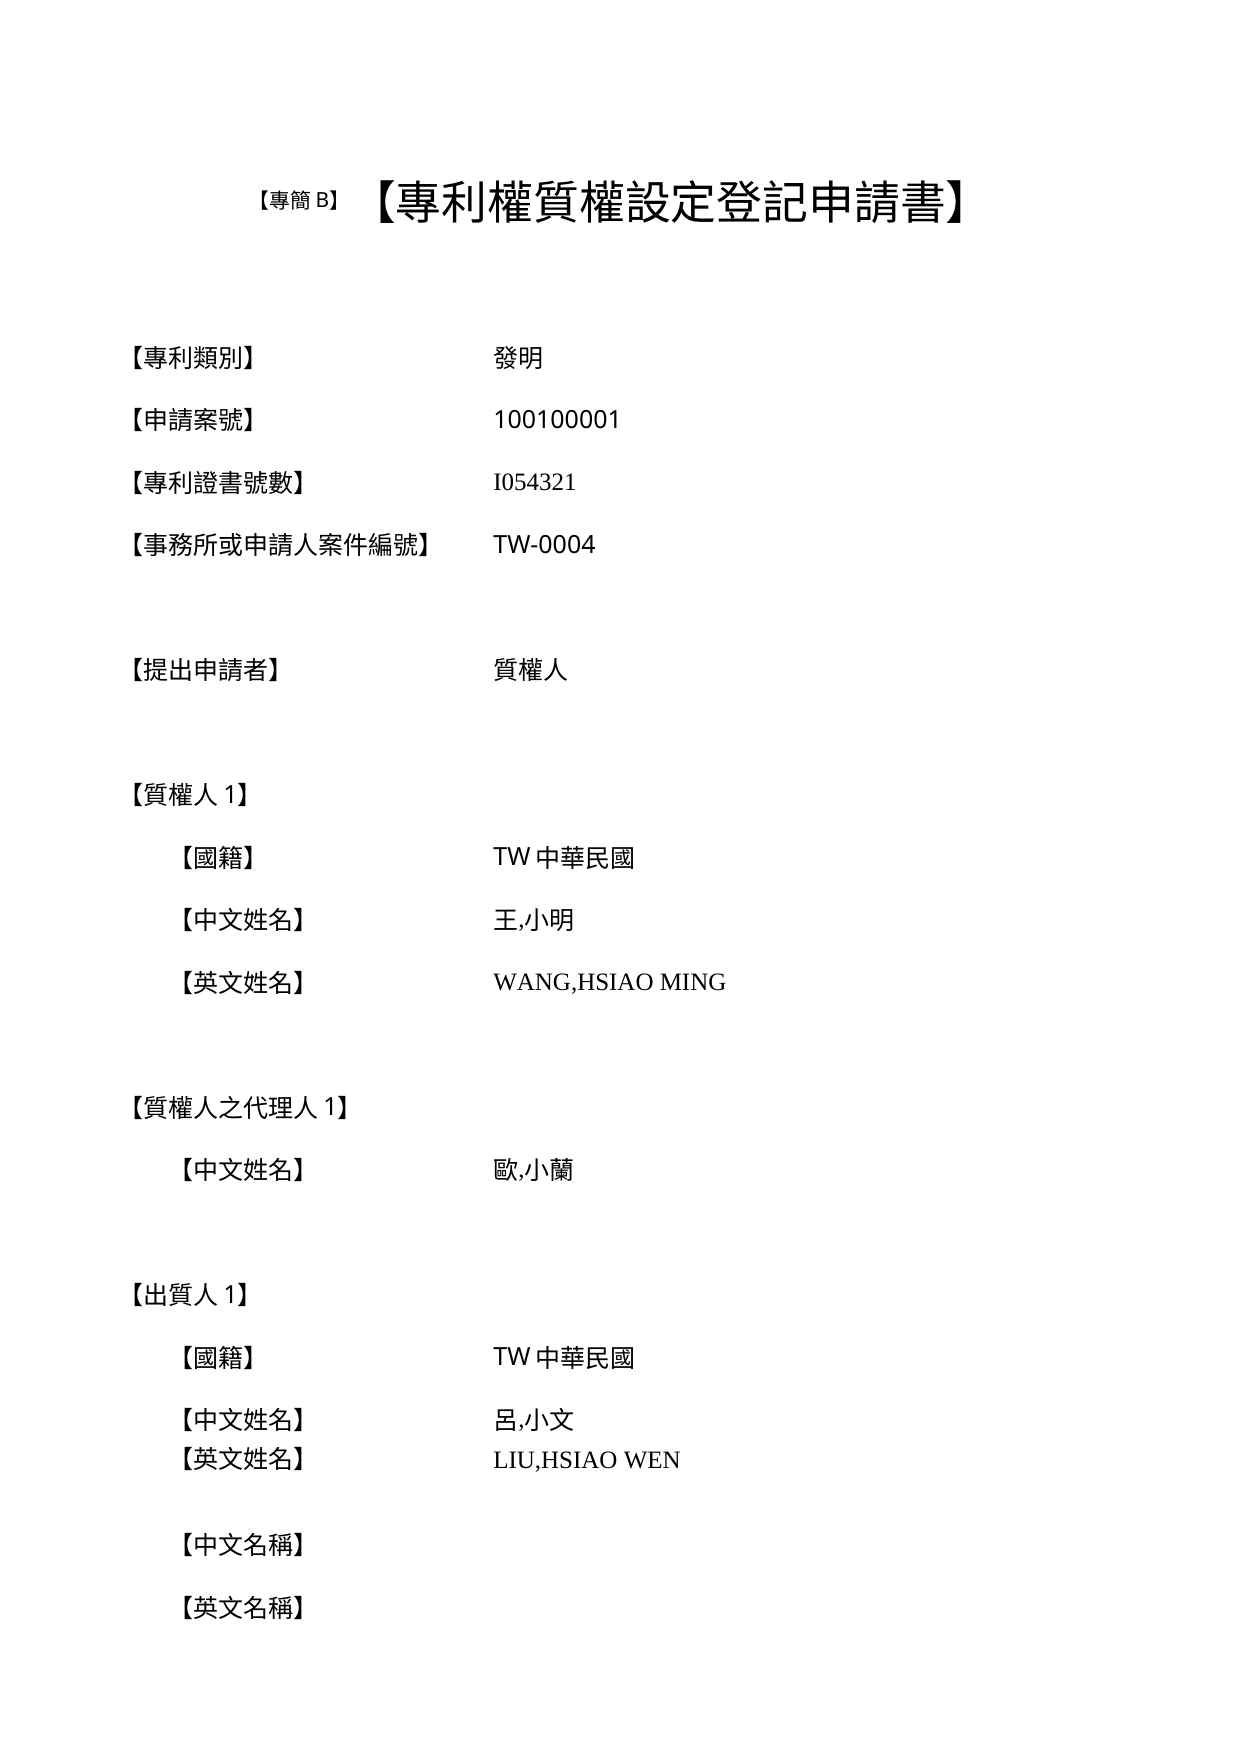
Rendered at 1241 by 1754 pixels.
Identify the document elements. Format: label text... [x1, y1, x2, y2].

text 【國籍】 TW中華民國 [118, 814, 1122, 877]
text 【出質人1】 [118, 1252, 1122, 1314]
text 【中文姓名】 歐,小蘭 [118, 1127, 1122, 1189]
text 【提出申請者】 質權人 [118, 627, 1122, 689]
text 【事務所或申請人案件編號】 TW-0004 [118, 502, 1122, 564]
text 【申請案號】 100100001 [118, 377, 1122, 439]
text 【質權人之代理人1】 [118, 1064, 1122, 1127]
text 【英文姓名】 LIU,HSIAO WEN [118, 1439, 1122, 1476]
text 【質權人1】 [118, 752, 1122, 814]
text 【專簡B】【專利權質權設定登記申請書】 [118, 127, 1122, 252]
text 【專利證書號數】 I054321 [118, 439, 1122, 502]
text 【專利類別】 發明 [118, 314, 1122, 377]
text 【中文名稱】 [118, 1502, 1122, 1564]
text 【國籍】 TW中華民國 [118, 1314, 1122, 1377]
text 【中文姓名】 呂,小文 [118, 1377, 1122, 1439]
text 【英文姓名】 WANG,HSIAO MING [118, 939, 1122, 1002]
text 【中文姓名】 王,小明 [118, 877, 1122, 939]
text 【英文名稱】 [118, 1564, 1122, 1627]
